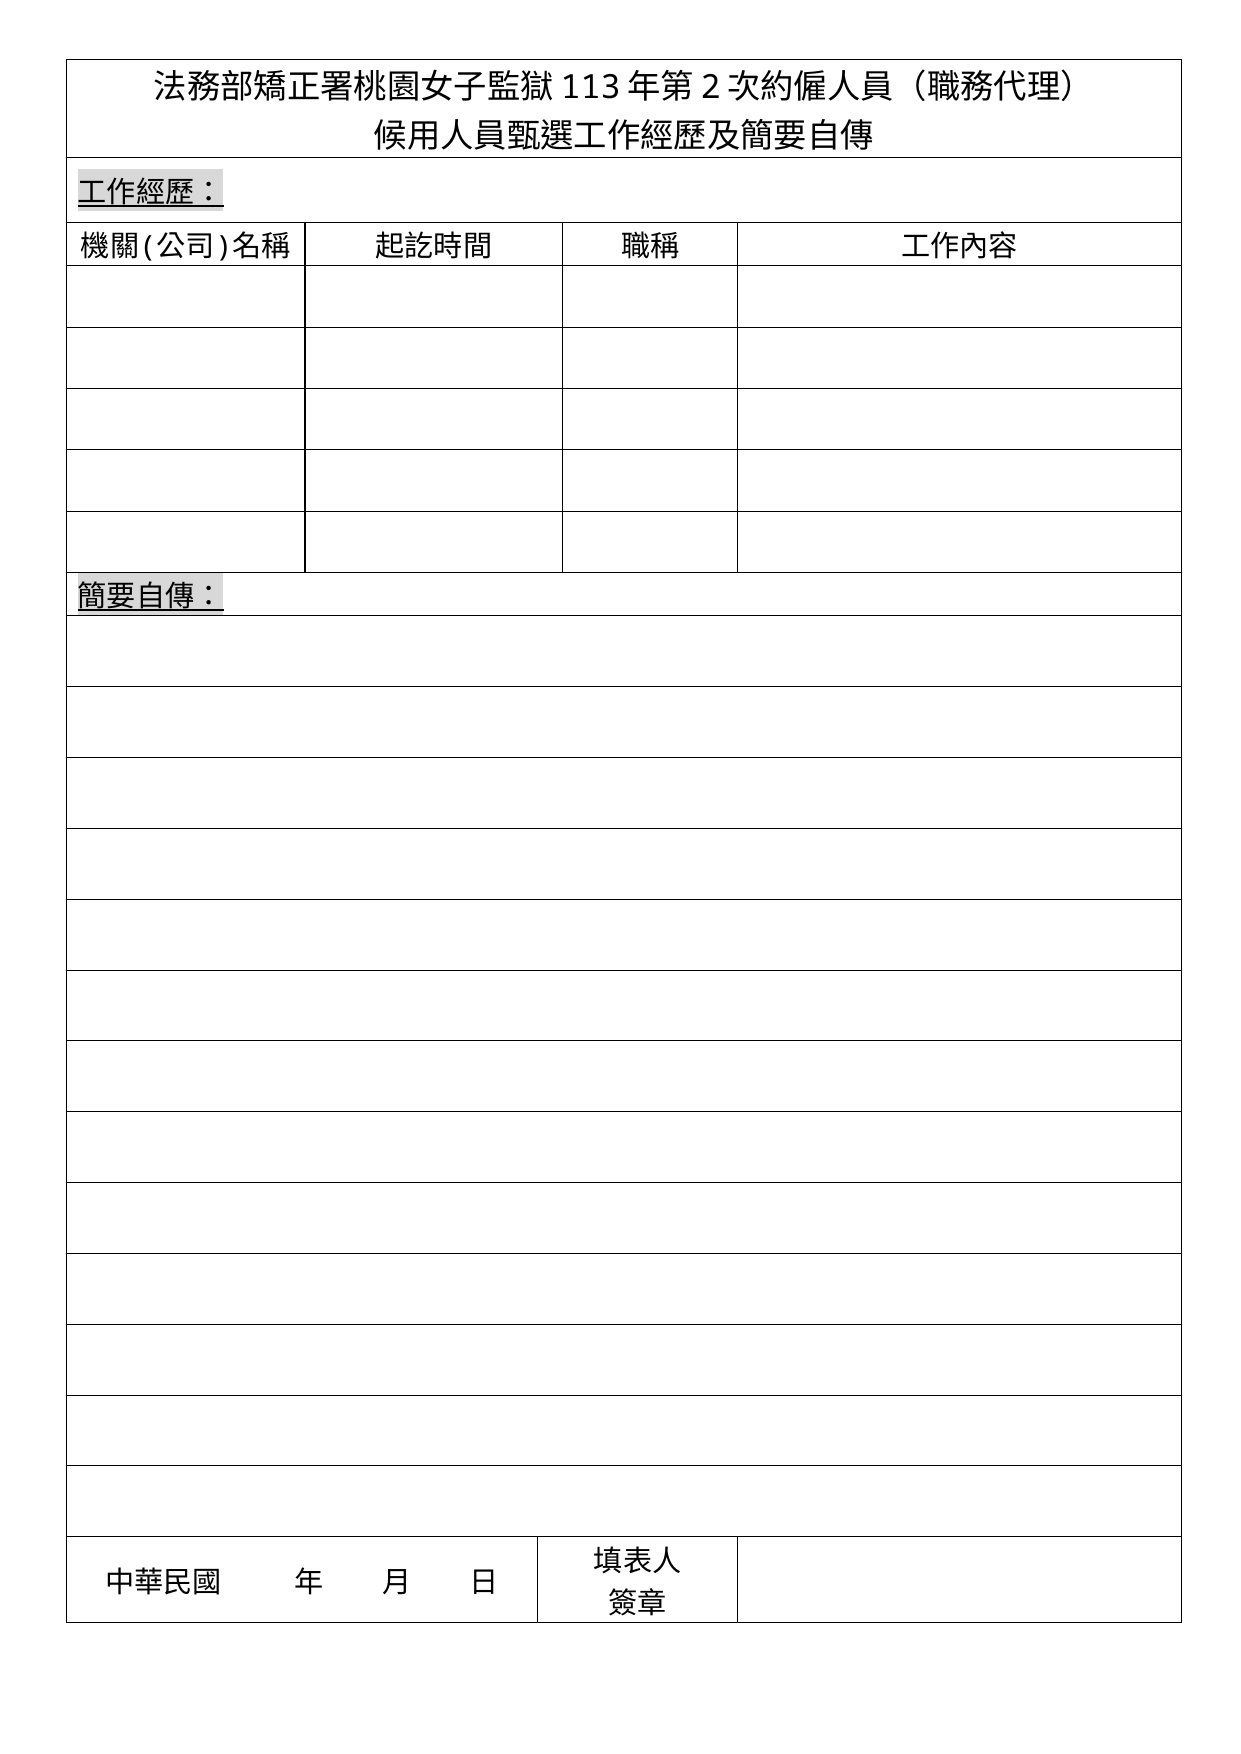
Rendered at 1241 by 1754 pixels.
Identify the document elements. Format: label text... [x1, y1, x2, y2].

table_cell [306, 328, 562, 388]
table_cell [67, 1112, 1181, 1182]
table_cell [67, 266, 304, 327]
table_cell [67, 829, 1181, 899]
table_cell [738, 512, 1181, 572]
table_cell [306, 512, 562, 572]
table_cell 工作經歷： [67, 158, 1181, 222]
table_cell [738, 266, 1181, 327]
table_cell 簡要自傳： [67, 573, 1181, 615]
table_cell 起訖時間 [306, 223, 562, 265]
table_cell [563, 266, 737, 327]
table_cell 填表人 簽章 [538, 1537, 737, 1622]
table_cell 工作內容 [738, 223, 1181, 265]
table_cell [67, 971, 1181, 1040]
table_cell [67, 687, 1181, 757]
table_cell [67, 1254, 1181, 1324]
table_cell [67, 389, 304, 449]
table_cell [306, 266, 562, 327]
table_cell 職稱 [563, 223, 737, 265]
table_cell [738, 328, 1181, 388]
table_cell [67, 758, 1181, 828]
table_cell [67, 512, 304, 572]
table_cell [67, 1325, 1181, 1394]
table_cell [67, 1041, 1181, 1111]
table_cell [563, 450, 737, 511]
table_cell [306, 389, 562, 449]
table_cell [738, 450, 1181, 511]
table_cell [67, 1183, 1181, 1253]
table_cell [738, 1537, 1181, 1622]
table_cell [563, 512, 737, 572]
table_cell [67, 1466, 1181, 1536]
table_cell [306, 450, 562, 511]
table_cell [67, 900, 1181, 969]
table_cell 中華民國 年 月 日 [67, 1537, 537, 1622]
table_cell [67, 1396, 1181, 1465]
table_cell [738, 389, 1181, 449]
table_header 法務部矯正署桃園女子監獄113年第2次約僱人員（職務代理） 候用人員甄選工作經歷及簡要自傳 [67, 60, 1181, 157]
table_cell [563, 389, 737, 449]
table_cell [563, 328, 737, 388]
table_cell [67, 616, 1181, 686]
table_cell [67, 450, 304, 511]
table_cell [67, 328, 304, 388]
table_cell 機關(公司)名稱 [67, 223, 304, 265]
